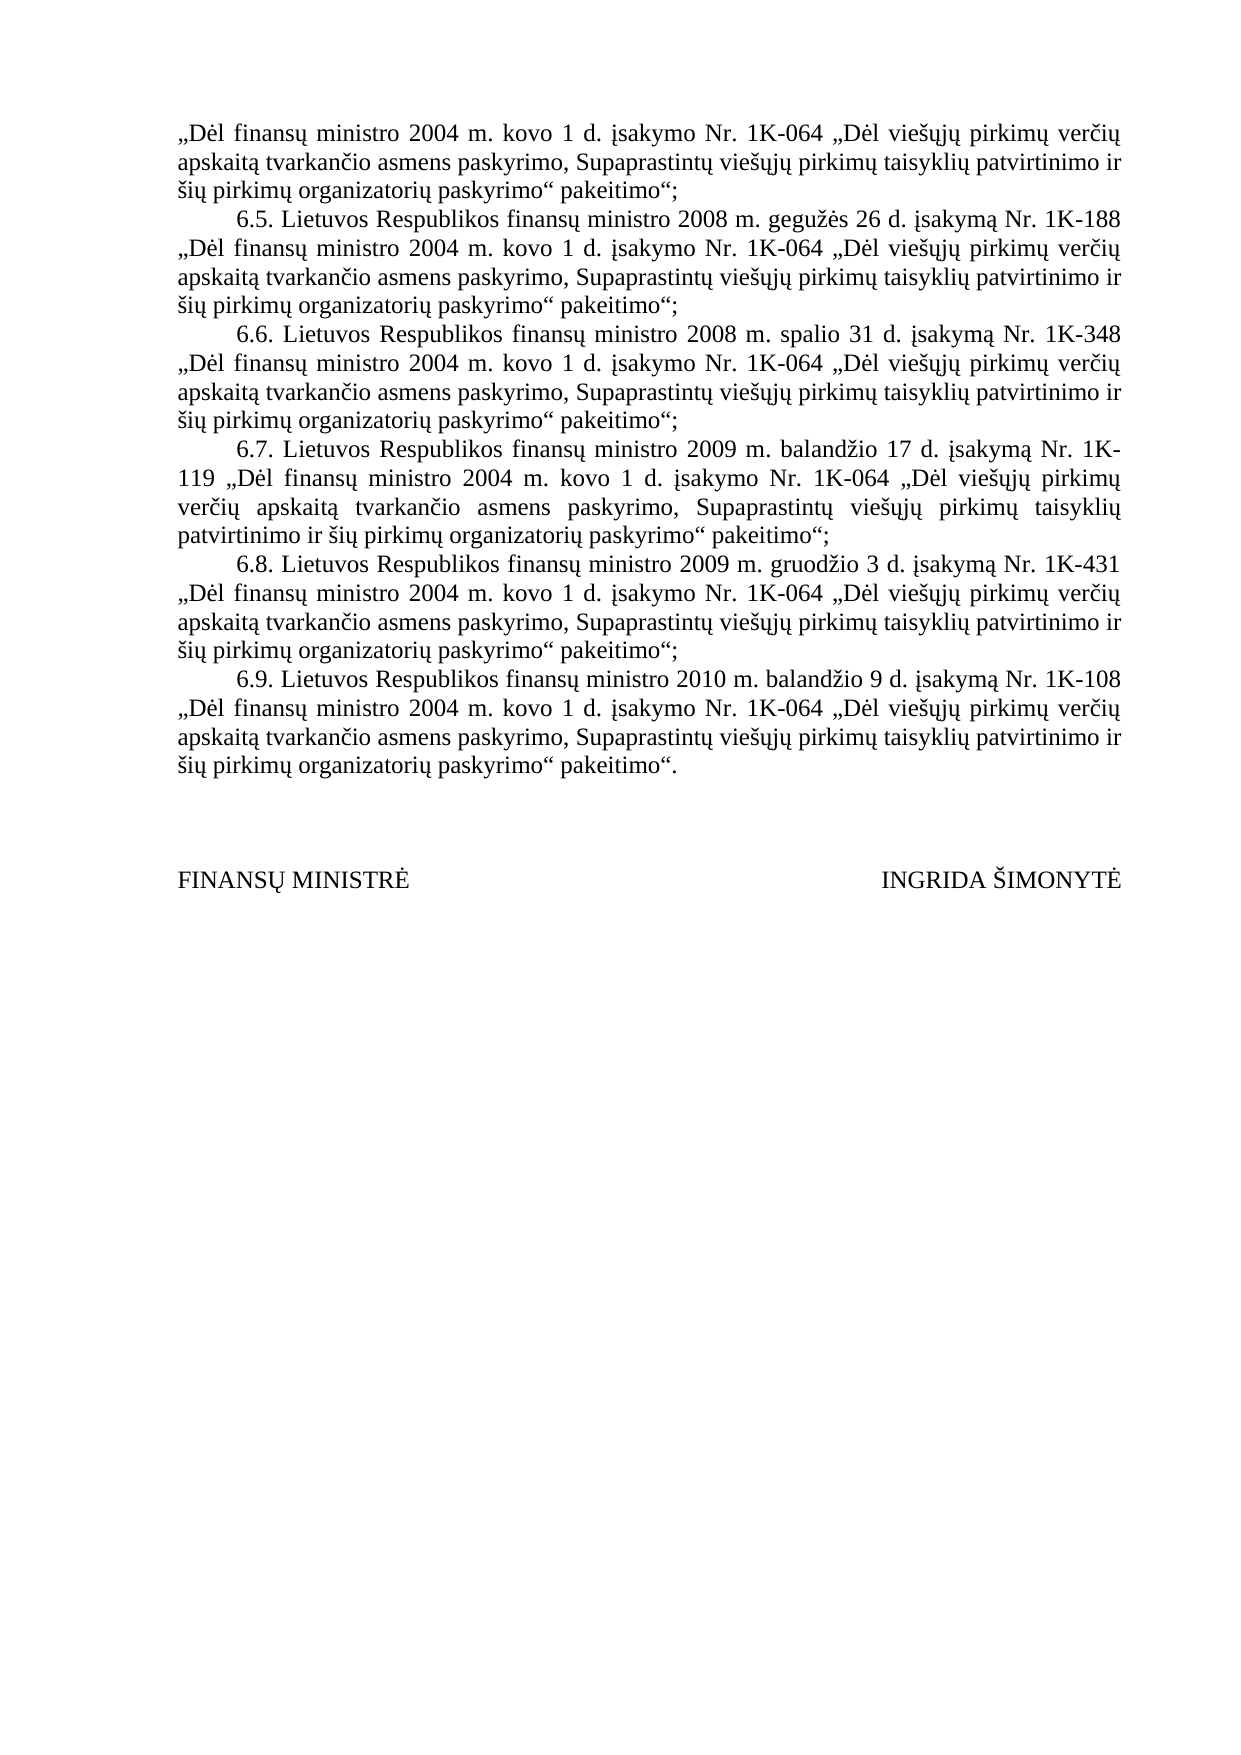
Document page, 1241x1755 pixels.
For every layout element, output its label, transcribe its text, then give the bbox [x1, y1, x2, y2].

text 6.7. Lietuvos Respublikos finansų ministro 2009 m. balandžio 17 d. įsakymą Nr. 1K-119 „Dėl finansų ministro 2004 m. kovo 1 d. įsakymo Nr. 1K-064 „Dėl viešųjų pirkimų verčių apskaitą tvarkančio asmens paskyrimo, Supaprastintų viešųjų pirkimų taisyklių patvirtinimo ir šių pirkimų organizatorių paskyrimo“ pakeitimo“; [177, 434, 1122, 549]
text 6.8. Lietuvos Respublikos finansų ministro 2009 m. gruodžio 3 d. įsakymą Nr. 1K-431 „Dėl finansų ministro 2004 m. kovo 1 d. įsakymo Nr. 1K-064 „Dėl viešųjų pirkimų verčių apskaitą tvarkančio asmens paskyrimo, Supaprastintų viešųjų pirkimų taisyklių patvirtinimo ir šių pirkimų organizatorių paskyrimo“ pakeitimo“; [177, 549, 1122, 664]
text 6.9. Lietuvos Respublikos finansų ministro 2010 m. balandžio 9 d. įsakymą Nr. 1K-108 „Dėl finansų ministro 2004 m. kovo 1 d. įsakymo Nr. 1K-064 „Dėl viešųjų pirkimų verčių apskaitą tvarkančio asmens paskyrimo, Supaprastintų viešųjų pirkimų taisyklių patvirtinimo ir šių pirkimų organizatorių paskyrimo“ pakeitimo“. [177, 664, 1122, 779]
text 6.6. Lietuvos Respublikos finansų ministro 2008 m. spalio 31 d. įsakymą Nr. 1K-348 „Dėl finansų ministro 2004 m. kovo 1 d. įsakymo Nr. 1K-064 „Dėl viešųjų pirkimų verčių apskaitą tvarkančio asmens paskyrimo, Supaprastintų viešųjų pirkimų taisyklių patvirtinimo ir šių pirkimų organizatorių paskyrimo“ pakeitimo“; [177, 319, 1122, 434]
text „Dėl finansų ministro 2004 m. kovo 1 d. įsakymo Nr. 1K-064 „Dėl viešųjų pirkimų verčių apskaitą tvarkančio asmens paskyrimo, Supaprastintų viešųjų pirkimų taisyklių patvirtinimo ir šių pirkimų organizatorių paskyrimo“ pakeitimo“; [177, 118, 1122, 204]
text FINANSŲ MINISTRĖ INGRIDA ŠIMONYTĖ [177, 866, 1122, 894]
text 6.5. Lietuvos Respublikos finansų ministro 2008 m. gegužės 26 d. įsakymą Nr. 1K-188 „Dėl finansų ministro 2004 m. kovo 1 d. įsakymo Nr. 1K-064 „Dėl viešųjų pirkimų verčių apskaitą tvarkančio asmens paskyrimo, Supaprastintų viešųjų pirkimų taisyklių patvirtinimo ir šių pirkimų organizatorių paskyrimo“ pakeitimo“; [177, 204, 1122, 319]
